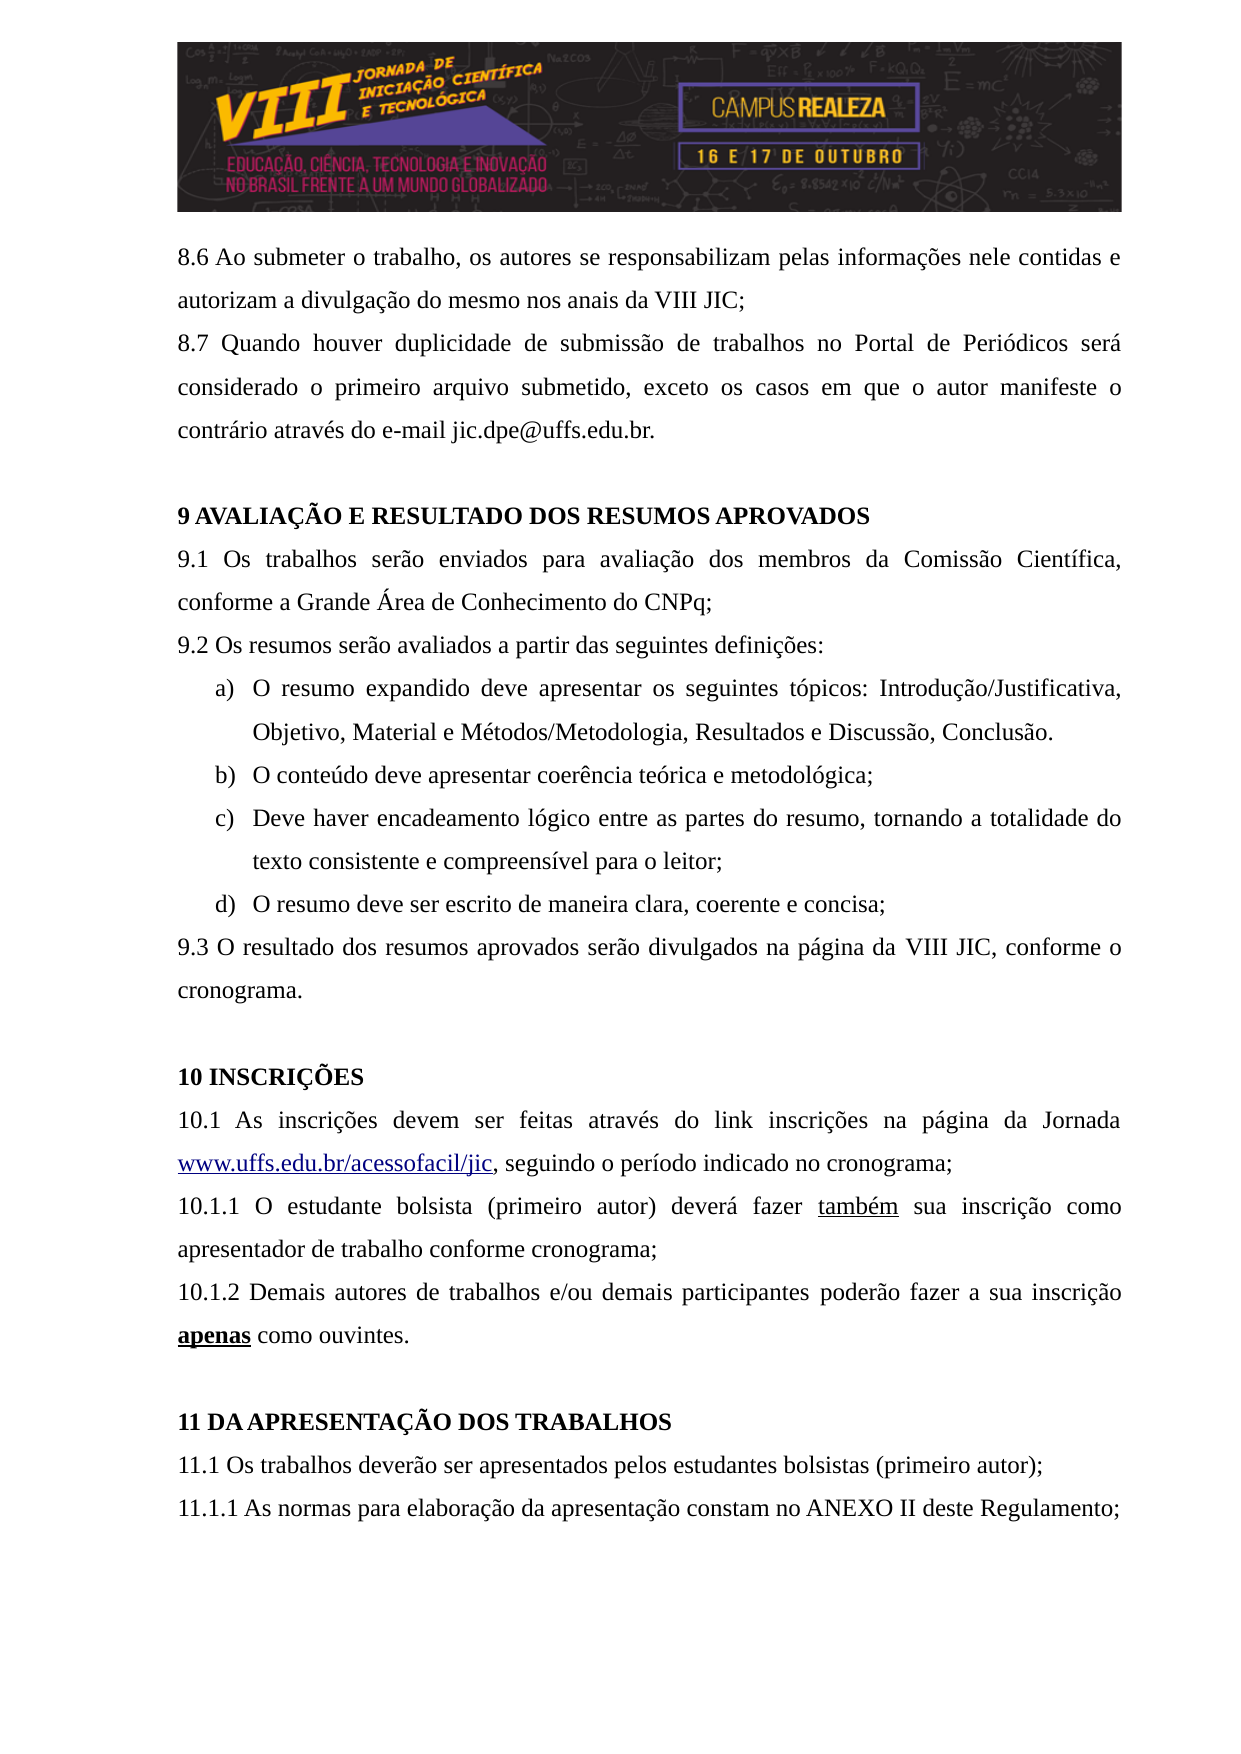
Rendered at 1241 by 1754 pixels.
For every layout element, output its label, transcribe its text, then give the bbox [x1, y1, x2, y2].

text 10 INSCRIÇÕES [177, 1062, 1122, 1090]
text 11 DA APRESENTAÇÃO DOS TRABALHOS [177, 1407, 1122, 1435]
picture [177, 42, 1122, 212]
text 9.3 O resultado dos resumos aprovados serão divulgados na página da VIII JIC, conforme o cronograma. [177, 932, 1122, 1004]
text 8.6 Ao submeter o trabalho, os autores se responsabilizam pelas informações nele contidas e autorizam a divulgação do mesmo nos anais da VIII JIC; [177, 242, 1122, 314]
list Deve haver encadeamento lógico entre as partes do resumo, tornando a totalidade do texto consistente e compreensível para o leitor; [215, 803, 1122, 875]
list O resumo deve ser escrito de maneira clara, coerente e concisa; [215, 889, 1122, 918]
text 8.7 Quando houver duplicidade de submissão de trabalhos no Portal de Periódicos será considerado o primeiro arquivo submetido, exceto os casos em que o autor manifeste o contrário através do e-mail jic.dpe@uffs.edu.br. [177, 328, 1122, 443]
text 11.1 Os trabalhos deverão ser apresentados pelos estudantes bolsistas (primeiro autor); [177, 1450, 1122, 1478]
text 11.1.1 As normas para elaboração da apresentação constam no ANEXO II deste Regulamento; [177, 1493, 1122, 1522]
list O resumo expandido deve apresentar os seguintes tópicos: Introdução/Justificativa, Objetivo, Material e Métodos/Metodologia, Resultados e Discussão, Conclusão. [215, 673, 1122, 745]
list O conteúdo deve apresentar coerência teórica e metodológica; [215, 760, 1122, 788]
text 9.1 Os trabalhos serão enviados para avaliação dos membros da Comissão Científica, conforme a Grande Área de Conhecimento do CNPq; [177, 544, 1122, 616]
text 9 AVALIAÇÃO E RESULTADO DOS RESUMOS APROVADOS [177, 501, 1122, 530]
text 10.1.2 Demais autores de trabalhos e/ou demais participantes poderão fazer a sua inscrição apenas como ouvintes. [177, 1277, 1122, 1349]
text 10.1.1 O estudante bolsista (primeiro autor) deverá fazer também sua inscrição como apresentador de trabalho conforme cronograma; [177, 1191, 1122, 1263]
text 9.2 Os resumos serão avaliados a partir das seguintes definições: [177, 630, 1122, 659]
text 10.1 As inscrições devem ser feitas através do link inscrições na página da Jornada www.uffs.edu.br/acessofacil/jic, seguindo o período indicado no cronograma; [177, 1105, 1122, 1177]
